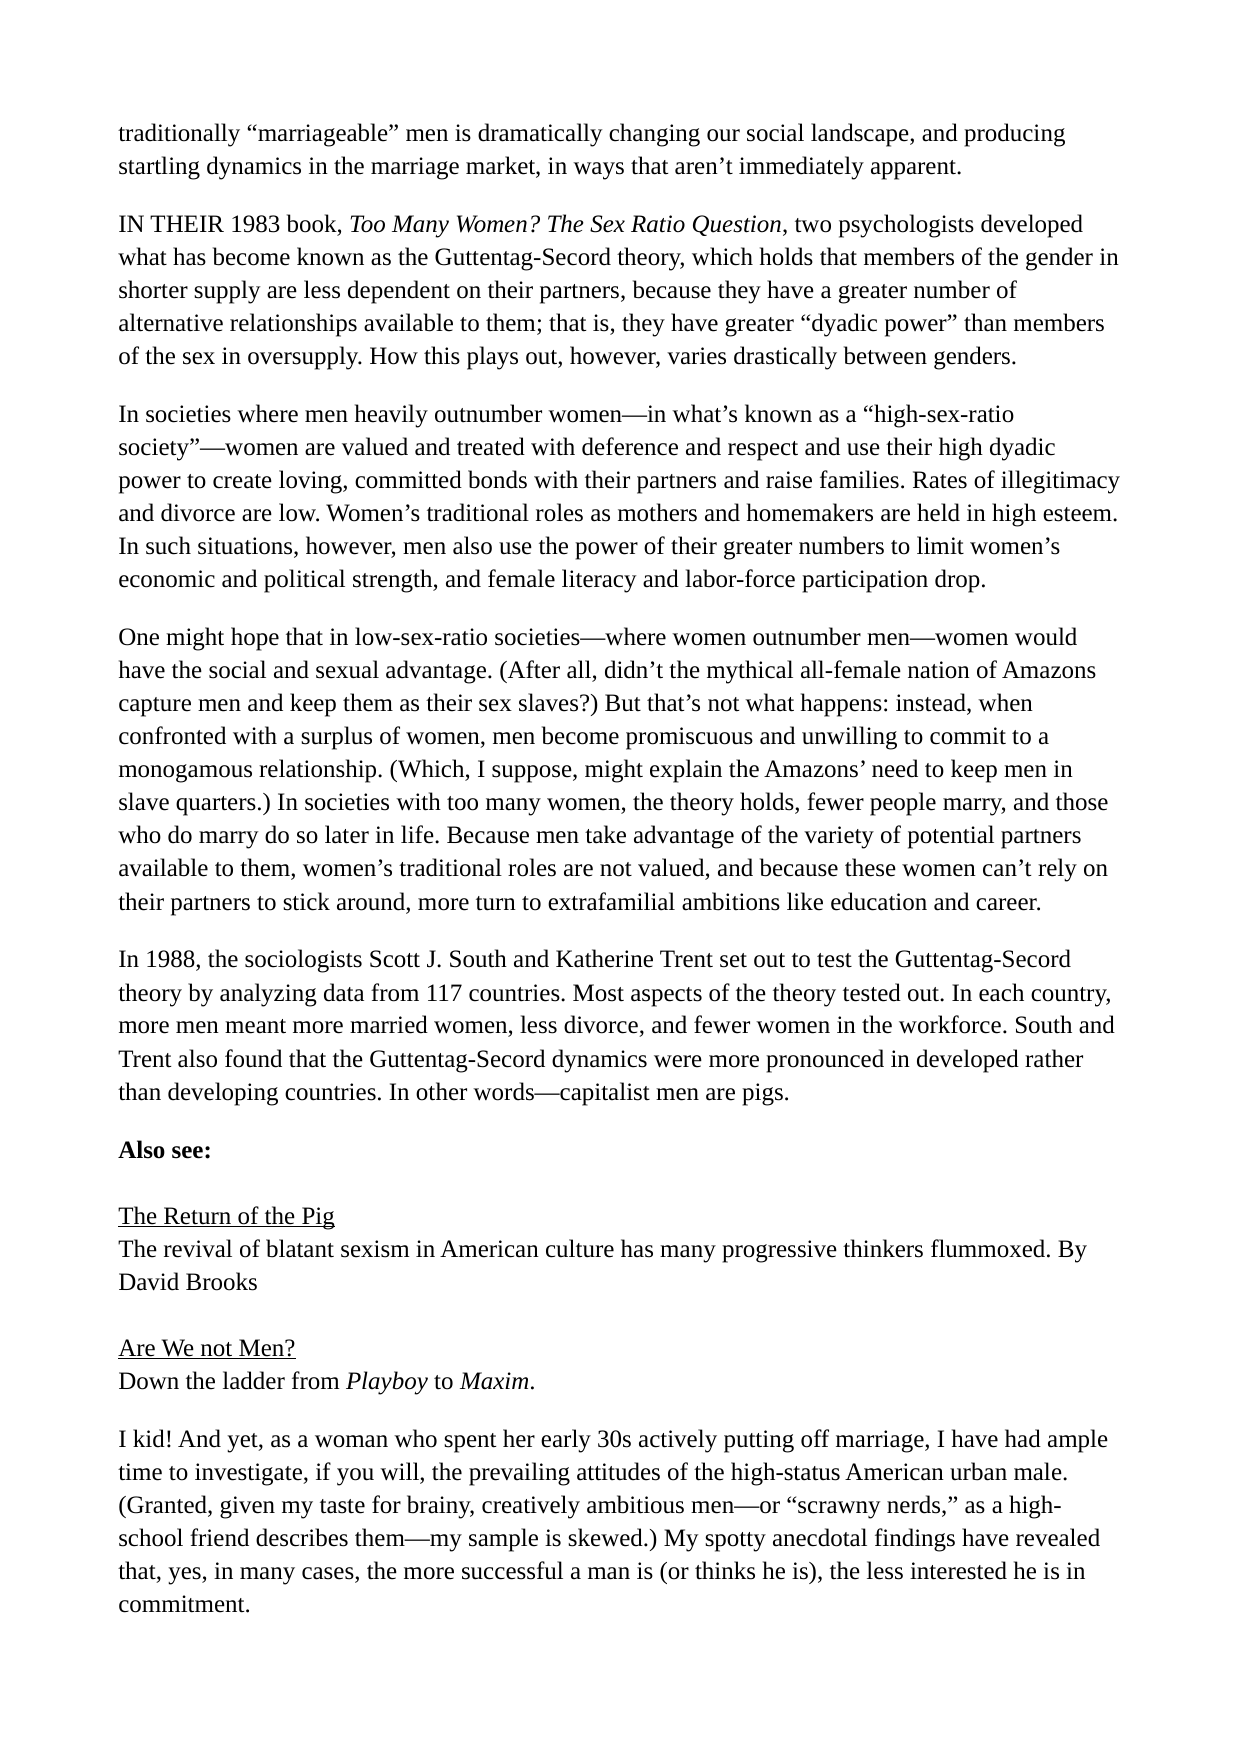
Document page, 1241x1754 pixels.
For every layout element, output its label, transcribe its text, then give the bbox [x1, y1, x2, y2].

text In societies where men heavily outnumber women—in what’s known as a “high-sex-ratio society”—women are valued and treated with deference and respect and use their high dyadic power to create loving, committed bonds with their partners and raise families. Rates of illegitimacy and divorce are low. Women’s traditional roles as mothers and homemakers are held in high esteem. In such situations, however, men also use the power of their greater numbers to limit women’s economic and political strength, and female literacy and labor-force participation drop. [118, 399, 1122, 593]
text IN THEIR 1983 book, Too Many Women? The Sex Ratio Question, two psychologists developed what has become known as the Guttentag-Secord theory, which holds that members of the gender in shorter supply are less dependent on their partners, because they have a greater number of alternative relationships available to them; that is, they have greater “dyadic power” than members of the sex in oversupply. How this plays out, however, varies drastically between genders. [118, 209, 1122, 370]
text Also see: The Return of the Pig The revival of blatant sexism in American culture has many progressive thinkers flummoxed. By David Brooks Are We not Men? Down the ladder from Playboy to Maxim. [118, 1135, 1122, 1394]
text traditionally “marriageable” men is dramatically changing our social landscape, and producing startling dynamics in the marriage market, in ways that aren’t immediately apparent. [118, 118, 1122, 180]
text In 1988, the sociologists Scott J. South and Katherine Trent set out to test the Guttentag-Secord theory by analyzing data from 117 countries. Most aspects of the theory tested out. In each country, more men meant more married women, less divorce, and fewer women in the workforce. South and Trent also found that the Guttentag-Secord dynamics were more pronounced in developed rather than developing countries. In other words—capitalist men are pigs. [118, 944, 1122, 1105]
text I kid! And yet, as a woman who spent her early 30s actively putting off marriage, I have had ample time to investigate, if you will, the prevailing attitudes of the high-status American urban male. (Granted, given my taste for brainy, creatively ambitious men—or “scrawny nerds,” as a high-school friend describes them—my sample is skewed.) My spotty anecdotal findings have revealed that, yes, in many cases, the more successful a man is (or thinks he is), the less interested he is in commitment. [118, 1424, 1122, 1618]
text One might hope that in low-sex-ratio societies—where women outnumber men—women would have the social and sexual advantage. (After all, didn’t the mythical all-female nation of Amazons capture men and keep them as their sex slaves?) But that’s not what happens: instead, when confronted with a surplus of women, men become promiscuous and unwilling to commit to a monogamous relationship. (Which, I suppose, might explain the Amazons’ need to keep men in slave quarters.) In societies with too many women, the theory holds, fewer people marry, and those who do marry do so later in life. Because men take advantage of the variety of potential partners available to them, women’s traditional roles are not valued, and because these women can’t rely on their partners to stick around, more turn to extrafamilial ambitions like education and career. [118, 622, 1122, 915]
